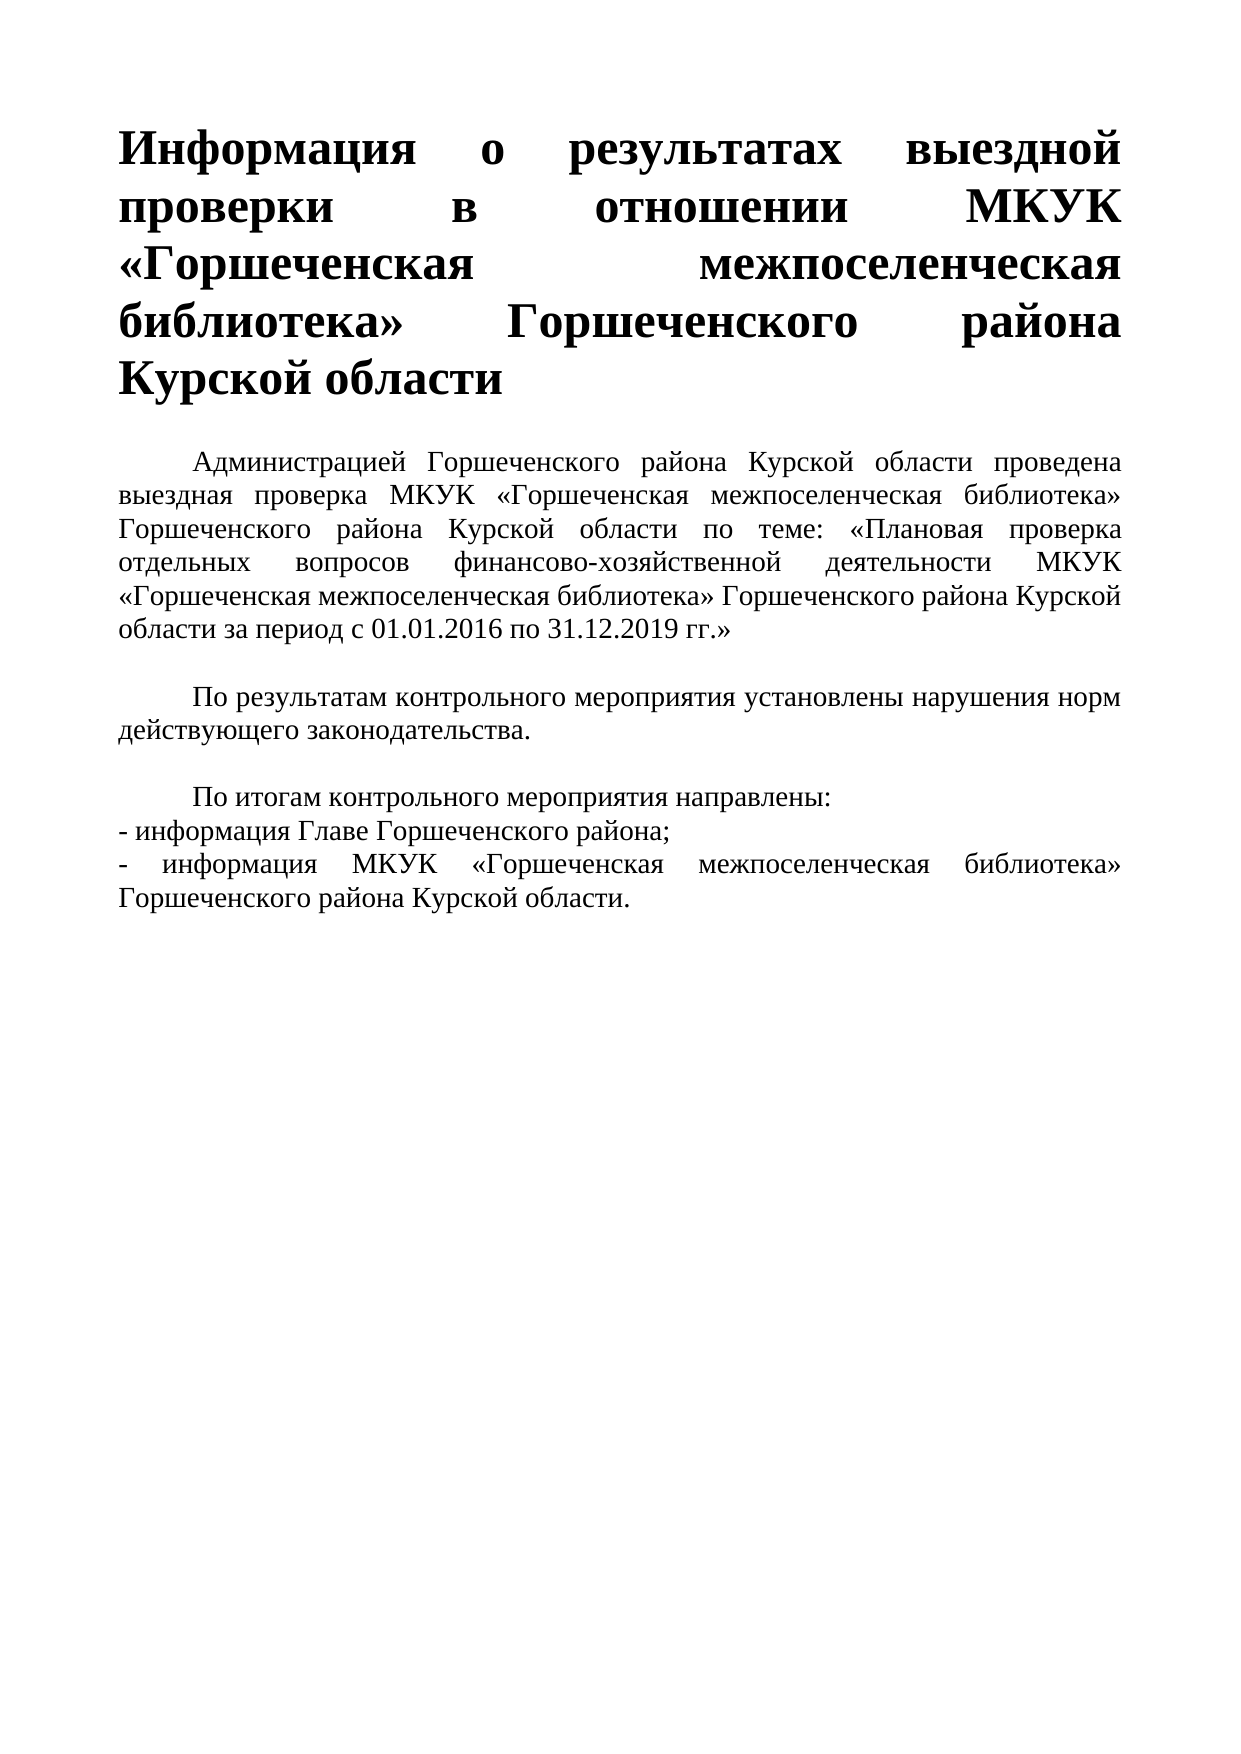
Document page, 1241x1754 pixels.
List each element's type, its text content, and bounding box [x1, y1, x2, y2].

text Информация о результатах выездной проверки в отношении МКУК «Горшеченская межпоселенческая библиотека» Горшеченского района Курской области [118, 118, 1122, 406]
text - информация Главе Горшеченского района; [118, 813, 1122, 846]
text Администрацией Горшеченского района Курской области проведена выездная проверка МКУК «Горшеченская межпоселенческая библиотека» Горшеченского района Курской области по теме: «Плановая проверка отдельных вопросов финансово-хозяйственной деятельности МКУК «Горшеченская межпоселенческая библиотека» Горшеченского района Курской области за период с 01.01.2016 по 31.12.2019 гг.» [118, 444, 1122, 645]
text По результатам контрольного мероприятия установлены нарушения норм действующего законодательства. [118, 679, 1122, 746]
text - информация МКУК «Горшеченская межпоселенческая библиотека» Горшеченского района Курской области. [118, 846, 1122, 913]
text По итогам контрольного мероприятия направлены: [118, 779, 1122, 813]
